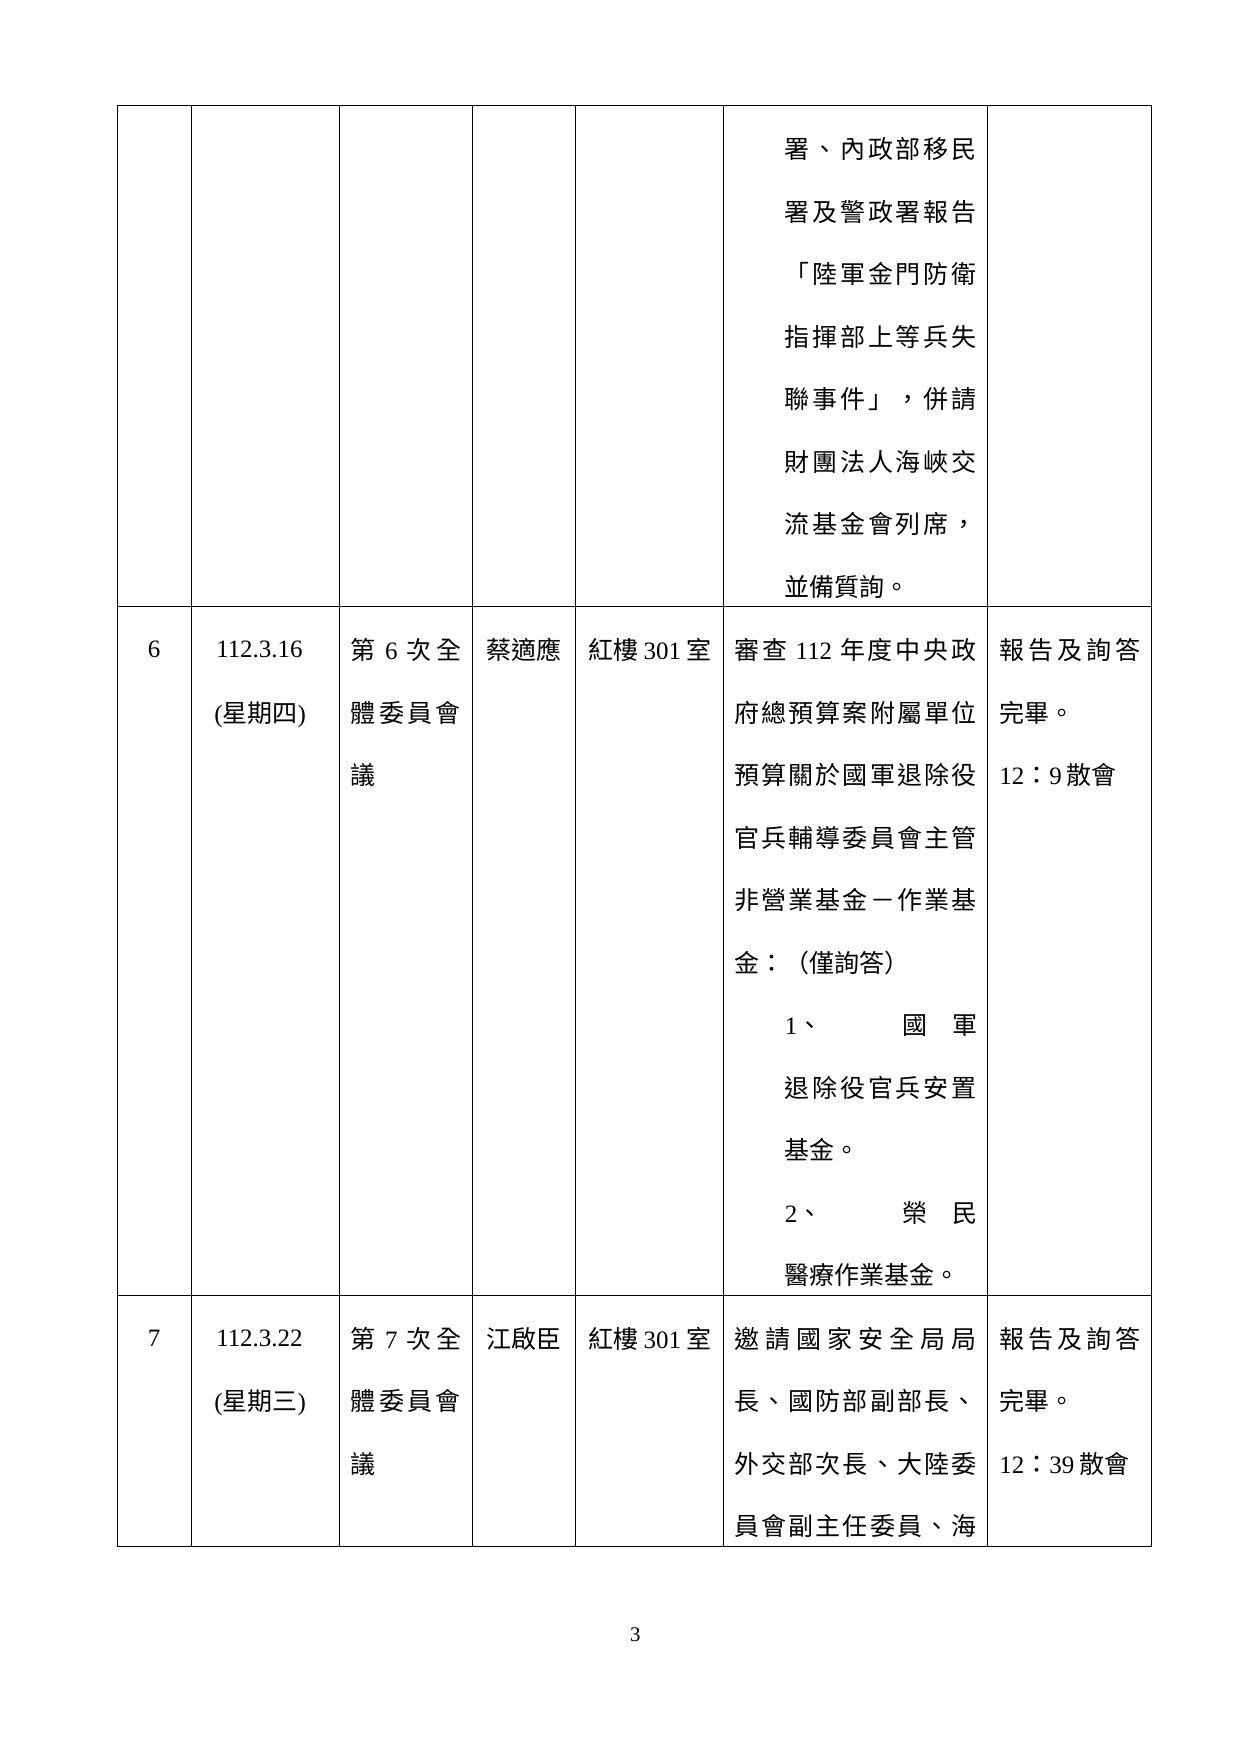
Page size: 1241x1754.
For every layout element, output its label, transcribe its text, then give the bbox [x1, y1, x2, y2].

table_cell 邀請國家安全局局長、國防部副部長、外交部次長、大陸委員會副主任委員、海 [724, 1296, 987, 1546]
table_cell [192, 106, 339, 606]
table_cell [988, 106, 1151, 606]
table_cell 紅樓301室 [576, 607, 723, 1295]
table_cell 112.3.16 (星期四) [192, 607, 339, 1295]
table_cell 紅樓301室 [576, 1296, 723, 1546]
table_cell 江啟臣 [473, 1296, 575, 1546]
table_cell 審查112年度中央政府總預算案附屬單位預算關於國軍退除役官兵輔導委員會主管非營業基金－作業基金：（僅詢答） 國軍退除役官兵安置基金。 榮民醫療作業基金。 [724, 607, 987, 1295]
table_cell 第6次全體委員會議 [340, 607, 472, 1295]
table_cell 署、內政部移民署及警政署報告「陸軍金門防衛指揮部上等兵失聯事件」，併請財團法人海峽交流基金會列席，並備質詢。 [724, 106, 987, 606]
table_cell [118, 1296, 191, 1546]
table_cell [340, 106, 472, 606]
table_cell [473, 106, 575, 606]
table_cell 第7次全體委員會議 [340, 1296, 472, 1546]
table_cell [118, 106, 191, 606]
table_cell 報告及詢答完畢。 12：9散會 [988, 607, 1151, 1295]
table_cell [576, 106, 723, 606]
table_cell [118, 607, 191, 1295]
table_cell 112.3.22 (星期三) [192, 1296, 339, 1546]
table_cell 蔡適應 [473, 607, 575, 1295]
table_cell 報告及詢答完畢。 12：39散會 [988, 1296, 1151, 1546]
